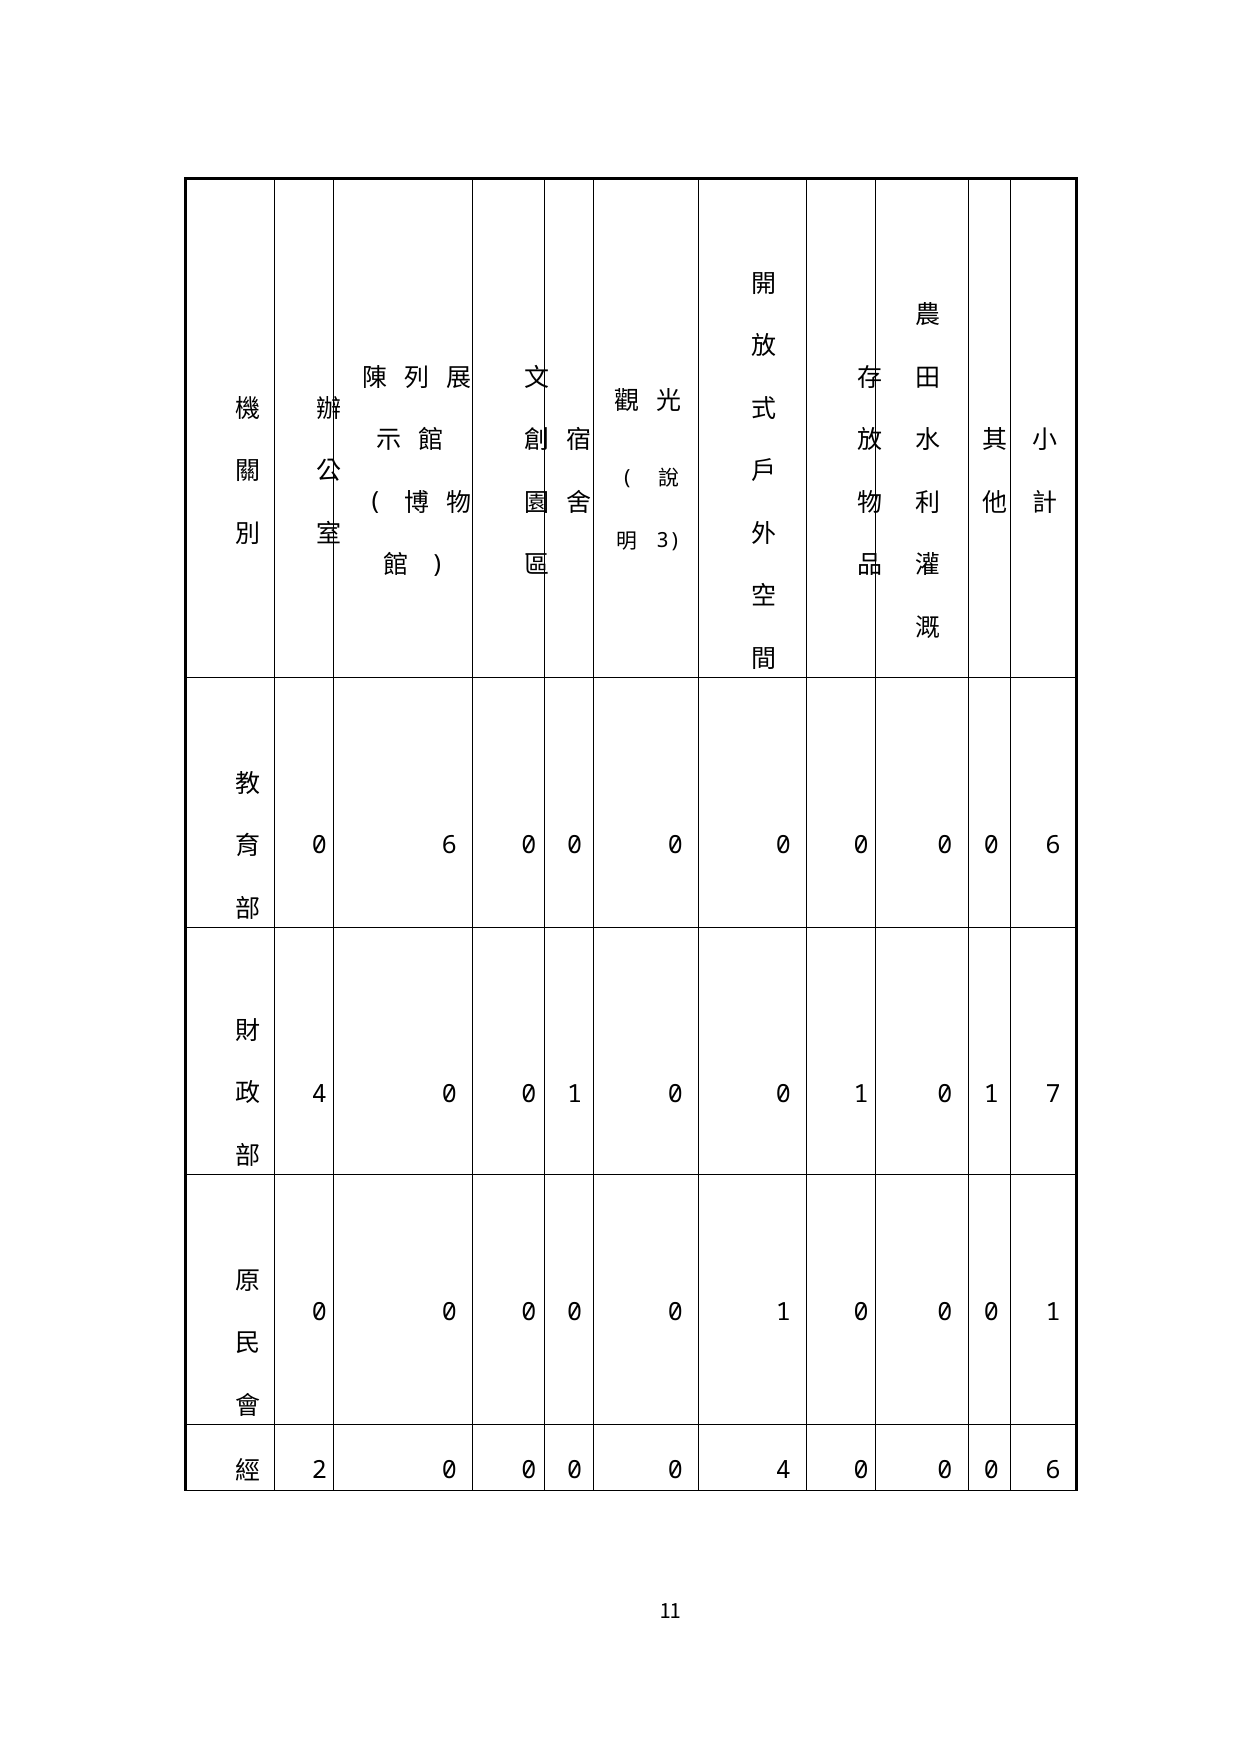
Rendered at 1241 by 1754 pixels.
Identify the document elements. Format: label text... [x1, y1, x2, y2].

table_cell 0 [969, 678, 1010, 927]
table_header 機關別 [187, 180, 274, 677]
table_header 宿舍 [545, 180, 593, 677]
table_cell 0 [275, 1175, 333, 1424]
table_cell 0 [594, 1175, 698, 1424]
table_cell 2 [275, 1425, 333, 1490]
table_cell 1 [545, 928, 593, 1174]
table_cell 4 [699, 1425, 806, 1490]
table_cell 財政部 [187, 928, 274, 1174]
table_header 小計 [1011, 180, 1075, 677]
table_cell 0 [275, 678, 333, 927]
table_cell 0 [334, 1425, 472, 1490]
table_cell 0 [876, 1425, 968, 1490]
table_cell 0 [699, 928, 806, 1174]
table_cell 0 [473, 678, 544, 927]
table_cell 0 [876, 928, 968, 1174]
table_header 農田水利灌溉 [876, 180, 968, 677]
table_cell 1 [1011, 1175, 1075, 1424]
table_cell 0 [473, 1175, 544, 1424]
table_cell 0 [699, 678, 806, 927]
table_cell 0 [473, 1425, 544, 1490]
table_cell 6 [1011, 678, 1075, 927]
table_cell 0 [473, 928, 544, 1174]
table_header 辦公室 [275, 180, 333, 677]
table_cell 原民會 [187, 1175, 274, 1424]
table_cell 1 [807, 928, 875, 1174]
table_cell 0 [334, 1175, 472, 1424]
table_cell 0 [594, 928, 698, 1174]
table_cell 0 [807, 1425, 875, 1490]
table_cell 0 [807, 1175, 875, 1424]
table_cell 6 [334, 678, 472, 927]
table_cell 經 [187, 1425, 274, 1490]
table_cell 7 [1011, 928, 1075, 1174]
table_header 存放物品 [807, 180, 875, 677]
table_cell 1 [969, 928, 1010, 1174]
table_cell 0 [969, 1175, 1010, 1424]
table_cell 0 [545, 1175, 593, 1424]
table_header 陳列展示館(博物館) [334, 180, 472, 677]
table_header 文創園區 [473, 180, 544, 677]
table_cell 1 [699, 1175, 806, 1424]
table_cell 4 [275, 928, 333, 1174]
table_header 觀光 (說明3) [594, 180, 698, 677]
table_cell 0 [594, 1425, 698, 1490]
table_header 其他 [969, 180, 1010, 677]
table_cell 0 [545, 678, 593, 927]
table_cell 0 [545, 1425, 593, 1490]
table_cell 教育部 [187, 678, 274, 927]
table_cell 0 [876, 1175, 968, 1424]
table_header 開放式戶外空間 [699, 180, 806, 677]
table_cell 0 [876, 678, 968, 927]
table_cell 6 [1011, 1425, 1075, 1490]
table_cell 0 [807, 678, 875, 927]
table_cell 0 [334, 928, 472, 1174]
table_cell 0 [969, 1425, 1010, 1490]
table_cell 0 [594, 678, 698, 927]
